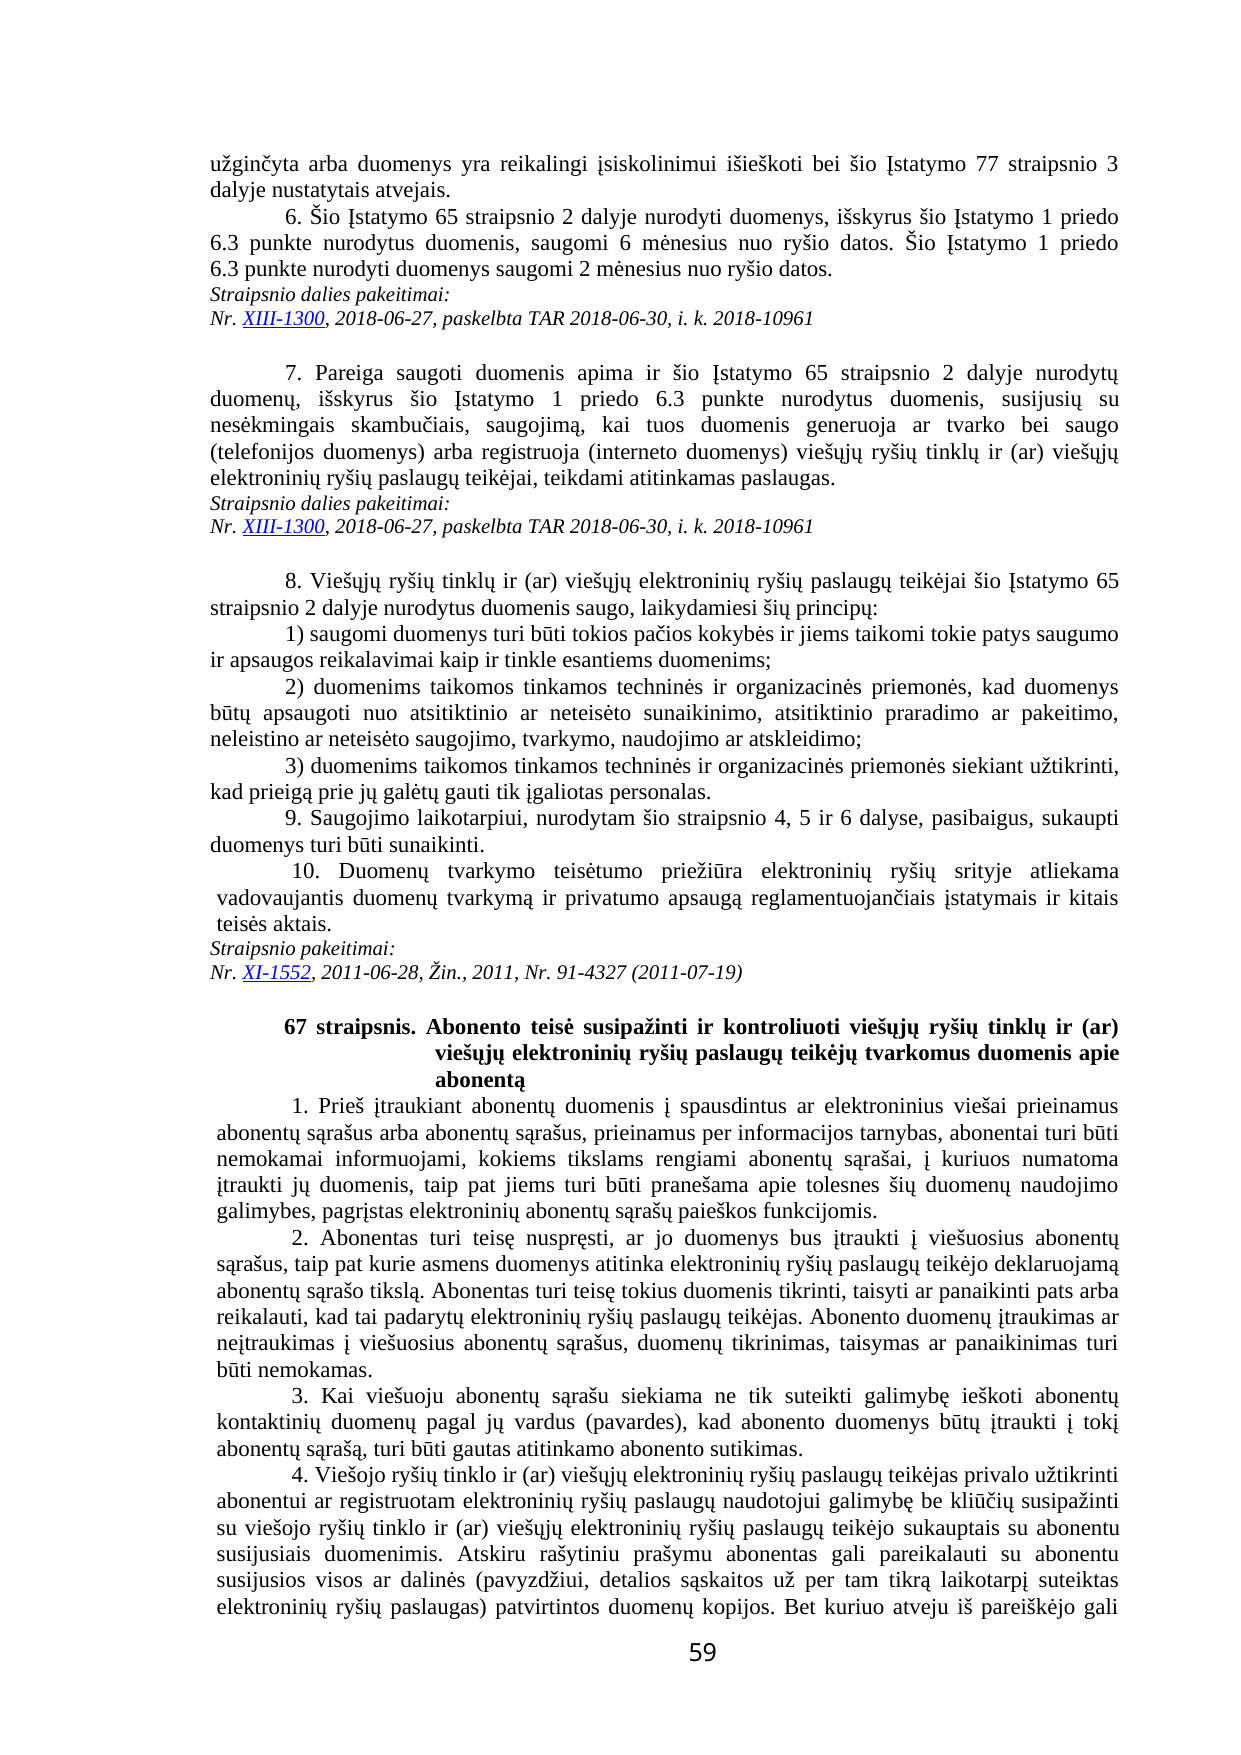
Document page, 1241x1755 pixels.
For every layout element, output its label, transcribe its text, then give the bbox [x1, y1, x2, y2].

text 1. Prieš įtraukiant abonentų duomenis į spausdintus ar elektroninius viešai prieinamus abonentų sąrašus arba abonentų sąrašus, prieinamus per informacijos tarnybas, abonentai turi būti nemokamai informuojami, kokiems tikslams rengiami abonentų sąrašai, į kuriuos numatoma įtraukti jų duomenis, taip pat jiems turi būti pranešama apie tolesnes šių duomenų naudojimo galimybes, pagrįstas elektroninių abonentų sąrašų paieškos funkcijomis. [216, 1092, 1120, 1224]
text 3) duomenims taikomos tinkamos techninės ir organizacinės priemonės siekiant užtikrinti, kad prieigą prie jų galėtų gauti tik įgaliotas personalas. [210, 752, 1120, 804]
text 4. Viešojo ryšių tinklo ir (ar) viešųjų elektroninių ryšių paslaugų teikėjas privalo užtikrinti abonentui ar registruotam elektroninių ryšių paslaugų naudotojui galimybę be kliūčių susipažinti su viešojo ryšių tinklo ir (ar) viešųjų elektroninių ryšių paslaugų teikėjo sukauptais su abonentu susijusiais duomenimis. Atskiru rašytiniu prašymu abonentas gali pareikalauti su abonentu susijusios visos ar dalinės (pavyzdžiui, detalios sąskaitos už per tam tikrą laikotarpį suteiktas elektroninių ryšių paslaugas) patvirtintos duomenų kopijos. Bet kuriuo atveju iš pareiškėjo gali [216, 1461, 1120, 1619]
text Nr. XI-1552, 2011-06-28, Žin., 2011, Nr. 91-4327 (2011-07-19) [210, 960, 1120, 984]
text Straipsnio dalies pakeitimai: [210, 282, 1120, 306]
text 6. Šio Įstatymo 65 straipsnio 2 dalyje nurodyti duomenys, išskyrus šio Įstatymo 1 priedo 6.3 punkte nurodytus duomenis, saugomi 6 mėnesius nuo ryšio datos. Šio Įstatymo 1 priedo 6.3 punkte nurodyti duomenys saugomi 2 mėnesius nuo ryšio datos. [210, 203, 1120, 282]
text Nr. XIII-1300, 2018-06-27, paskelbta TAR 2018-06-30, i. k. 2018-10961 [210, 514, 1120, 538]
text 9. Saugojimo laikotarpiui, nurodytam šio straipsnio 4, 5 ir 6 dalyse, pasibaigus, sukaupti duomenys turi būti sunaikinti. [210, 804, 1120, 857]
text 3. Kai viešuoju abonentų sąrašu siekiama ne tik suteikti galimybę ieškoti abonentų kontaktinių duomenų pagal jų vardus (pavardes), kad abonento duomenys būtų įtraukti į tokį abonentų sąrašą, turi būti gautas atitinkamo abonento sutikimas. [216, 1382, 1120, 1461]
text 2) duomenims taikomos tinkamos techninės ir organizacinės priemonės, kad duomenys būtų apsaugoti nuo atsitiktinio ar neteisėto sunaikinimo, atsitiktinio praradimo ar pakeitimo, neleistino ar neteisėto saugojimo, tvarkymo, naudojimo ar atskleidimo; [210, 673, 1120, 752]
text Straipsnio pakeitimai: [210, 936, 1120, 960]
text užginčyta arba duomenys yra reikalingi įsiskolinimui išieškoti bei šio Įstatymo 77 straipsnio 3 dalyje nustatytais atvejais. [210, 150, 1120, 203]
text 67 straipsnis. Abonento teisė susipažinti ir kontroliuoti viešųjų ryšių tinklų ir (ar) viešųjų elektroninių ryšių paslaugų teikėjų tvarkomus duomenis apie abonentą [284, 1013, 1120, 1092]
text 8. Viešųjų ryšių tinklų ir (ar) viešųjų elektroninių ryšių paslaugų teikėjai šio Įstatymo 65 straipsnio 2 dalyje nurodytus duomenis saugo, laikydamiesi šių principų: [210, 567, 1120, 620]
text 10. Duomenų tvarkymo teisėtumo priežiūra elektroninių ryšių srityje atliekama vadovaujantis duomenų tvarkymą ir privatumo apsaugą reglamentuojančiais įstatymais ir kitais teisės aktais. [216, 857, 1120, 936]
text Nr. XIII-1300, 2018-06-27, paskelbta TAR 2018-06-30, i. k. 2018-10961 [210, 306, 1120, 330]
text Straipsnio dalies pakeitimai: [210, 490, 1120, 514]
text 1) saugomi duomenys turi būti tokios pačios kokybės ir jiems taikomi tokie patys saugumo ir apsaugos reikalavimai kaip ir tinkle esantiems duomenims; [210, 620, 1120, 673]
text 7. Pareiga saugoti duomenis apima ir šio Įstatymo 65 straipsnio 2 dalyje nurodytų duomenų, išskyrus šio Įstatymo 1 priedo 6.3 punkte nurodytus duomenis, susijusių su nesėkmingais skambučiais, saugojimą, kai tuos duomenis generuoja ar tvarko bei saugo (telefonijos duomenys) arba registruoja (interneto duomenys) viešųjų ryšių tinklų ir (ar) viešųjų elektroninių ryšių paslaugų teikėjai, teikdami atitinkamas paslaugas. [210, 359, 1120, 490]
text 2. Abonentas turi teisę nuspręsti, ar jo duomenys bus įtraukti į viešuosius abonentų sąrašus, taip pat kurie asmens duomenys atitinka elektroninių ryšių paslaugų teikėjo deklaruojamą abonentų sąrašo tikslą. Abonentas turi teisę tokius duomenis tikrinti, taisyti ar panaikinti pats arba reikalauti, kad tai padarytų elektroninių ryšių paslaugų teikėjas. Abonento duomenų įtraukimas ar neįtraukimas į viešuosius abonentų sąrašus, duomenų tikrinimas, taisymas ar panaikinimas turi būti nemokamas. [216, 1224, 1120, 1382]
